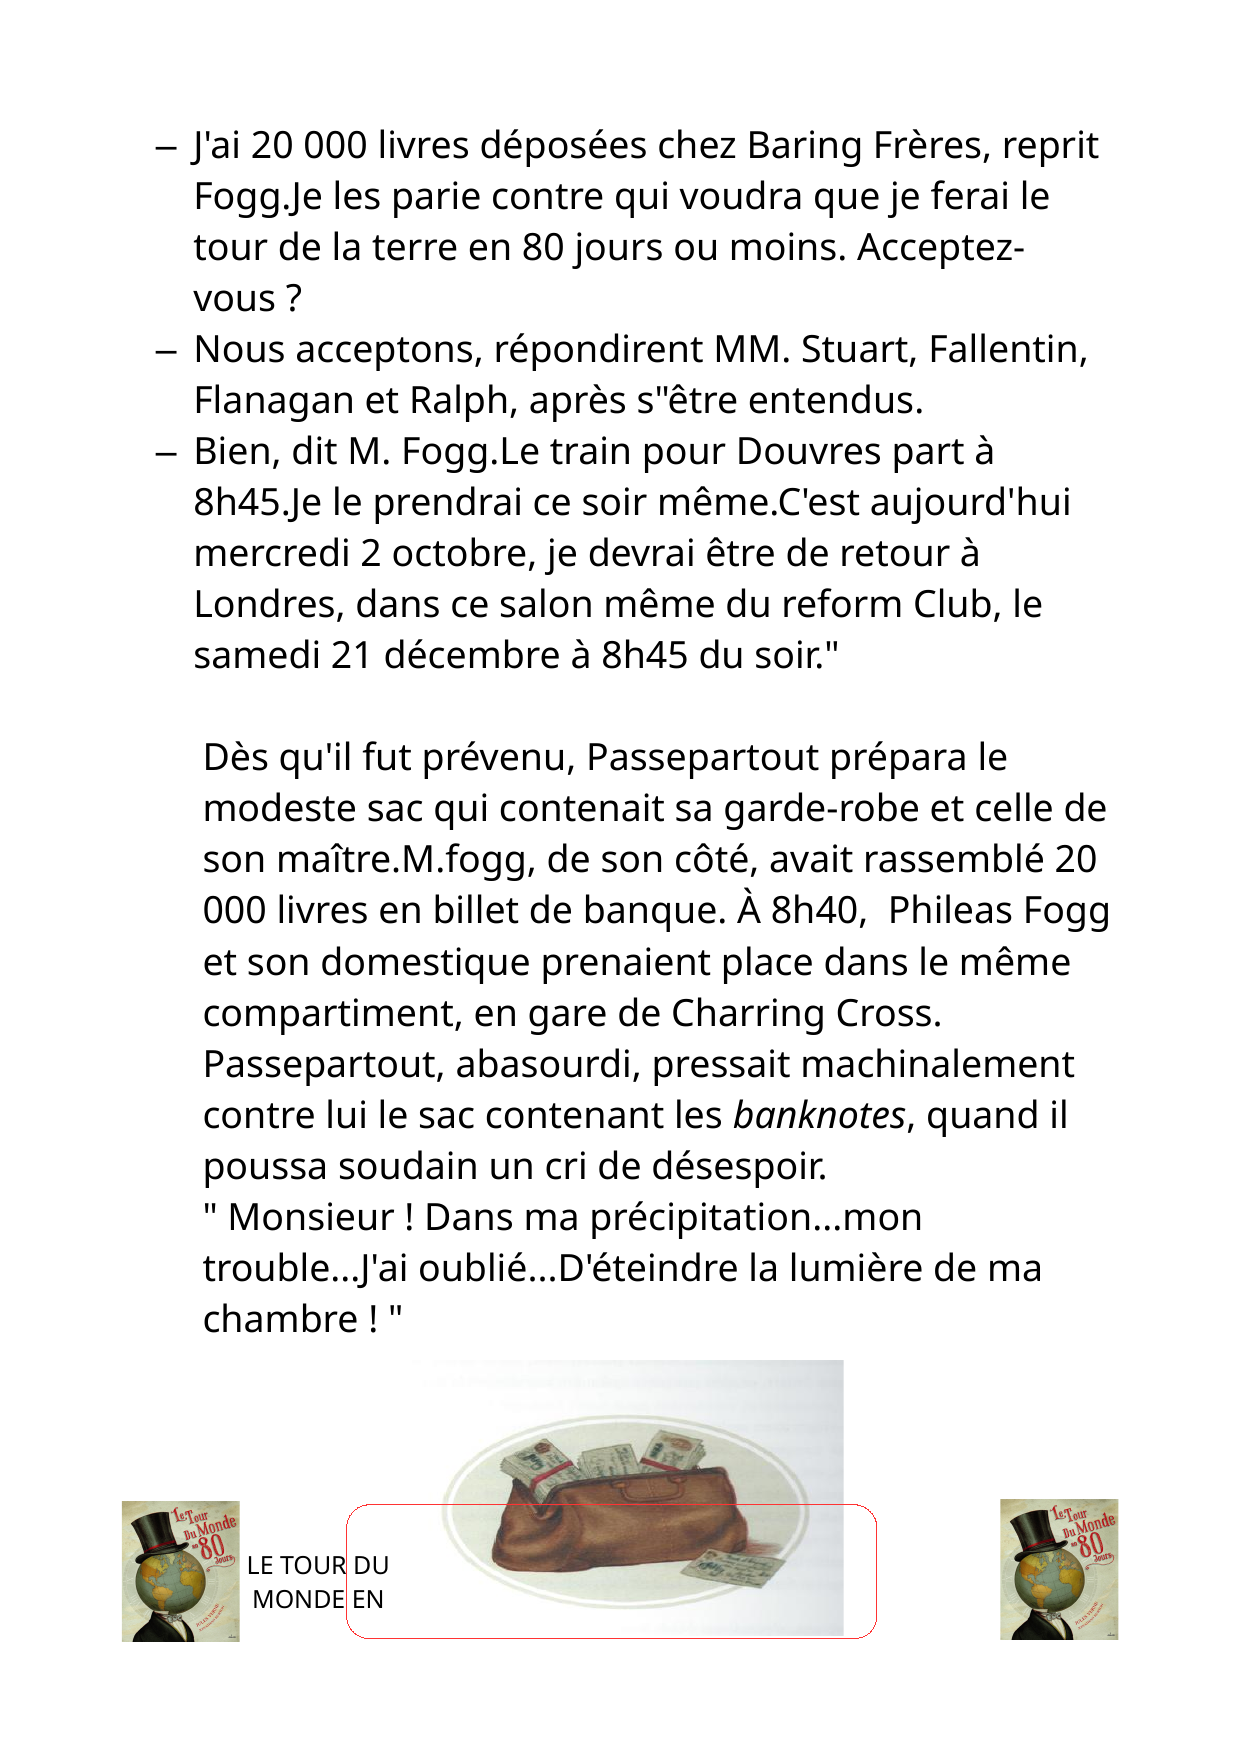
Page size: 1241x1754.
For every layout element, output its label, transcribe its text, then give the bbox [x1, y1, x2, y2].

list J'ai 20 000 livres déposées chez Baring Frères, reprit Fogg.Je les parie contre qui voudra que je ferai le tour de la terre en 80 jours ou moins. Acceptez-vous ? [156, 118, 1122, 322]
list Dès qu'il fut prévenu, Passepartout prépara le modeste sac qui contenait sa garde-robe et celle de son maître.M.fogg, de son côté, avait rassemblé 20 000 livres en billet de banque. À 8h40, Phileas Fogg et son domestique prenaient place dans le même compartiment, en gare de Charring Cross. Passepartout, abasourdi, pressait machinalement contre lui le sac contenant les banknotes, quand il poussa soudain un cri de désespoir. [165, 731, 1122, 1190]
text LE TOUR DU MONDE EN 80 JOURS [877, 1547, 1000, 1615]
text LE TOUR DU MONDE EN 80 JOURS [240, 1547, 346, 1615]
list Bien, dit M. Fogg.Le train pour Douvres part à 8h45.Je le prendrai ce soir même.C'est aujourd'hui mercredi 2 octobre, je devrai être de retour à Londres, dans ce salon même du reform Club, le samedi 21 décembre à 8h45 du soir." [156, 424, 1122, 679]
picture [1000, 1499, 1119, 1640]
text LE TOUR DU MONDE EN 80 JOURS [347, 1547, 396, 1615]
picture [121, 1501, 240, 1642]
picture [396, 1360, 844, 1504]
list Nous acceptons, répondirent MM. Stuart, Fallentin, Flanagan et Ralph, après s"être entendus. [156, 322, 1122, 424]
list " Monsieur ! Dans ma précipitation...mon trouble...J'ai oublié...D'éteindre la lumière de ma chambre ! " [165, 1190, 1122, 1343]
picture [396, 1505, 844, 1636]
text LE TOUR DU MONDE EN 80 JOURS [844, 1547, 876, 1615]
